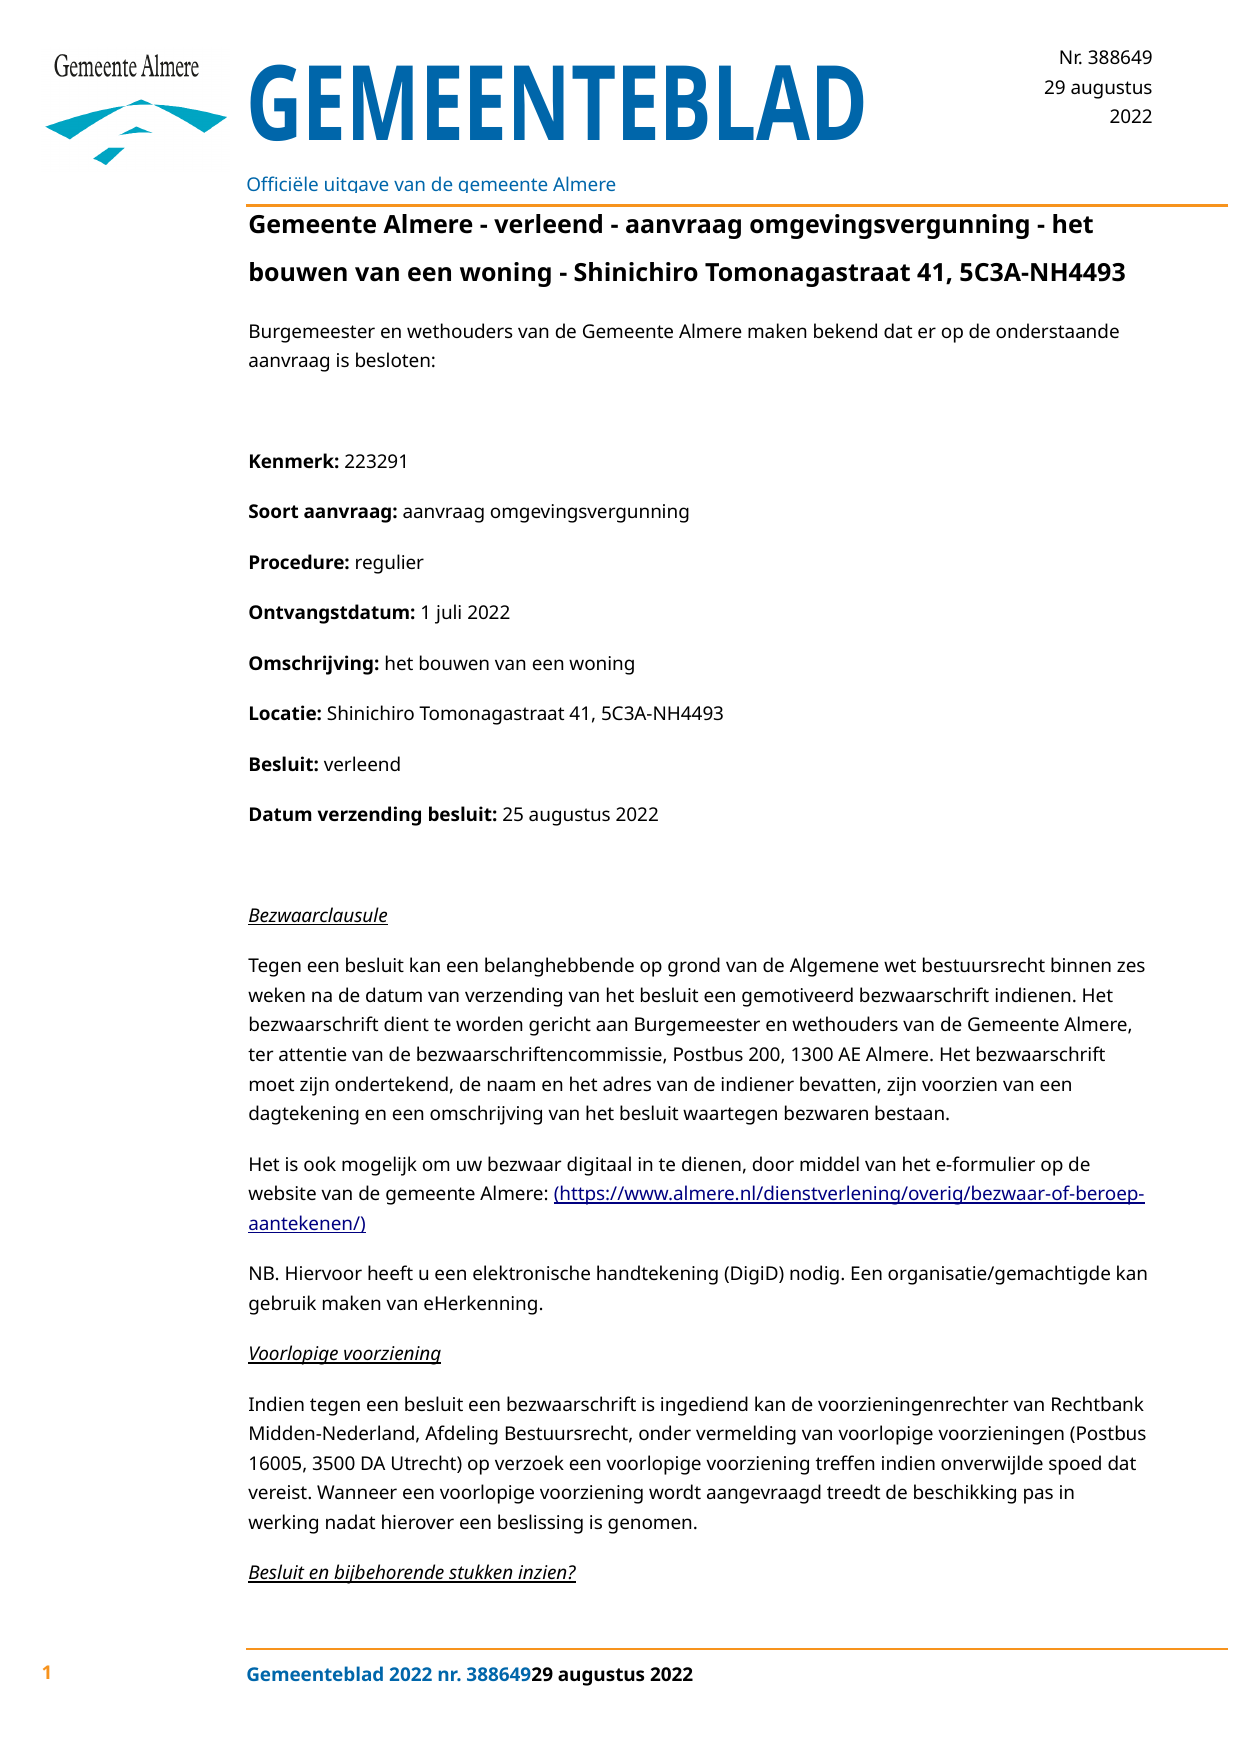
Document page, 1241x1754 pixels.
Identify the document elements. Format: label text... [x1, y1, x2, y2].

text Gemeente Almere - verleend - aanvraag omgevingsvergunning - het bouwen van een woning - Shinichiro Tomonagastraat 41, 5C3A-NH4493 [248, 207, 1152, 288]
picture [41, 47, 231, 172]
text Procedure: regulier [248, 549, 1152, 575]
text Omschrijving: het bouwen van een woning [248, 650, 1152, 676]
text Besluit: verleend [248, 751, 1152, 777]
text Indien tegen een besluit een bezwaarschrift is ingediend kan de voorzieningenrechter van Rechtbank Midden-Nederland, Afdeling Bestuursrecht, onder vermelding van voorlopige voorzieningen (Postbus 16005, 3500 DA Utrecht) op verzoek een voorlopige voorziening treffen indien onverwijlde spoed dat vereist. Wanneer een voorlopige voorziening wordt aangevraagd treedt de beschikking pas in werking nadat hierover een beslissing is genomen. [248, 1391, 1152, 1535]
text Bezwaarclausule [248, 902, 1152, 928]
text Datum verzending besluit: 25 augustus 2022 [248, 801, 1152, 827]
text Ontvangstdatum: 1 juli 2022 [248, 599, 1152, 625]
text Locatie: Shinichiro Tomonagastraat 41, 5C3A-NH4493 [248, 700, 1152, 726]
text Het is ook mogelijk om uw bezwaar digitaal in te dienen, door middel van het e-formulier op de website van de gemeente Almere: (https://www.almere.nl/dienstverlening/overig/bezwaar-of-beroep-aantekenen/) [248, 1151, 1152, 1236]
text Burgemeester en wethouders van de Gemeente Almere maken bekend dat er op de onderstaande aanvraag is besloten: [248, 318, 1152, 373]
text Besluit en bijbehorende stukken inzien? [248, 1559, 1152, 1585]
text Kenmerk: 223291 [248, 448, 1152, 474]
text Voorlopige voorziening [248, 1340, 1152, 1366]
text NB. Hiervoor heeft u een elektronische handtekening (DigiD) nodig. Een organisatie/gemachtigde kan gebruik maken van eHerkenning. [248, 1260, 1152, 1316]
text Soort aanvraag: aanvraag omgevingsvergunning [248, 499, 1152, 524]
text Tegen een besluit kan een belanghebbende op grond van de Algemene wet bestuursrecht binnen zes weken na de datum van verzending van het besluit een gemotiveerd bezwaarschrift indienen. Het bezwaarschrift dient te worden gericht aan Burgemeester en wethouders van de Gemeente Almere, ter attentie van de bezwaarschriftencommissie, Postbus 200, 1300 AE Almere. Het bezwaarschrift moet zijn ondertekend, de naam en het adres van de indiener bevatten, zijn voorzien van een dagtekening en een omschrijving van het besluit waartegen bezwaren bestaan. [248, 952, 1152, 1126]
